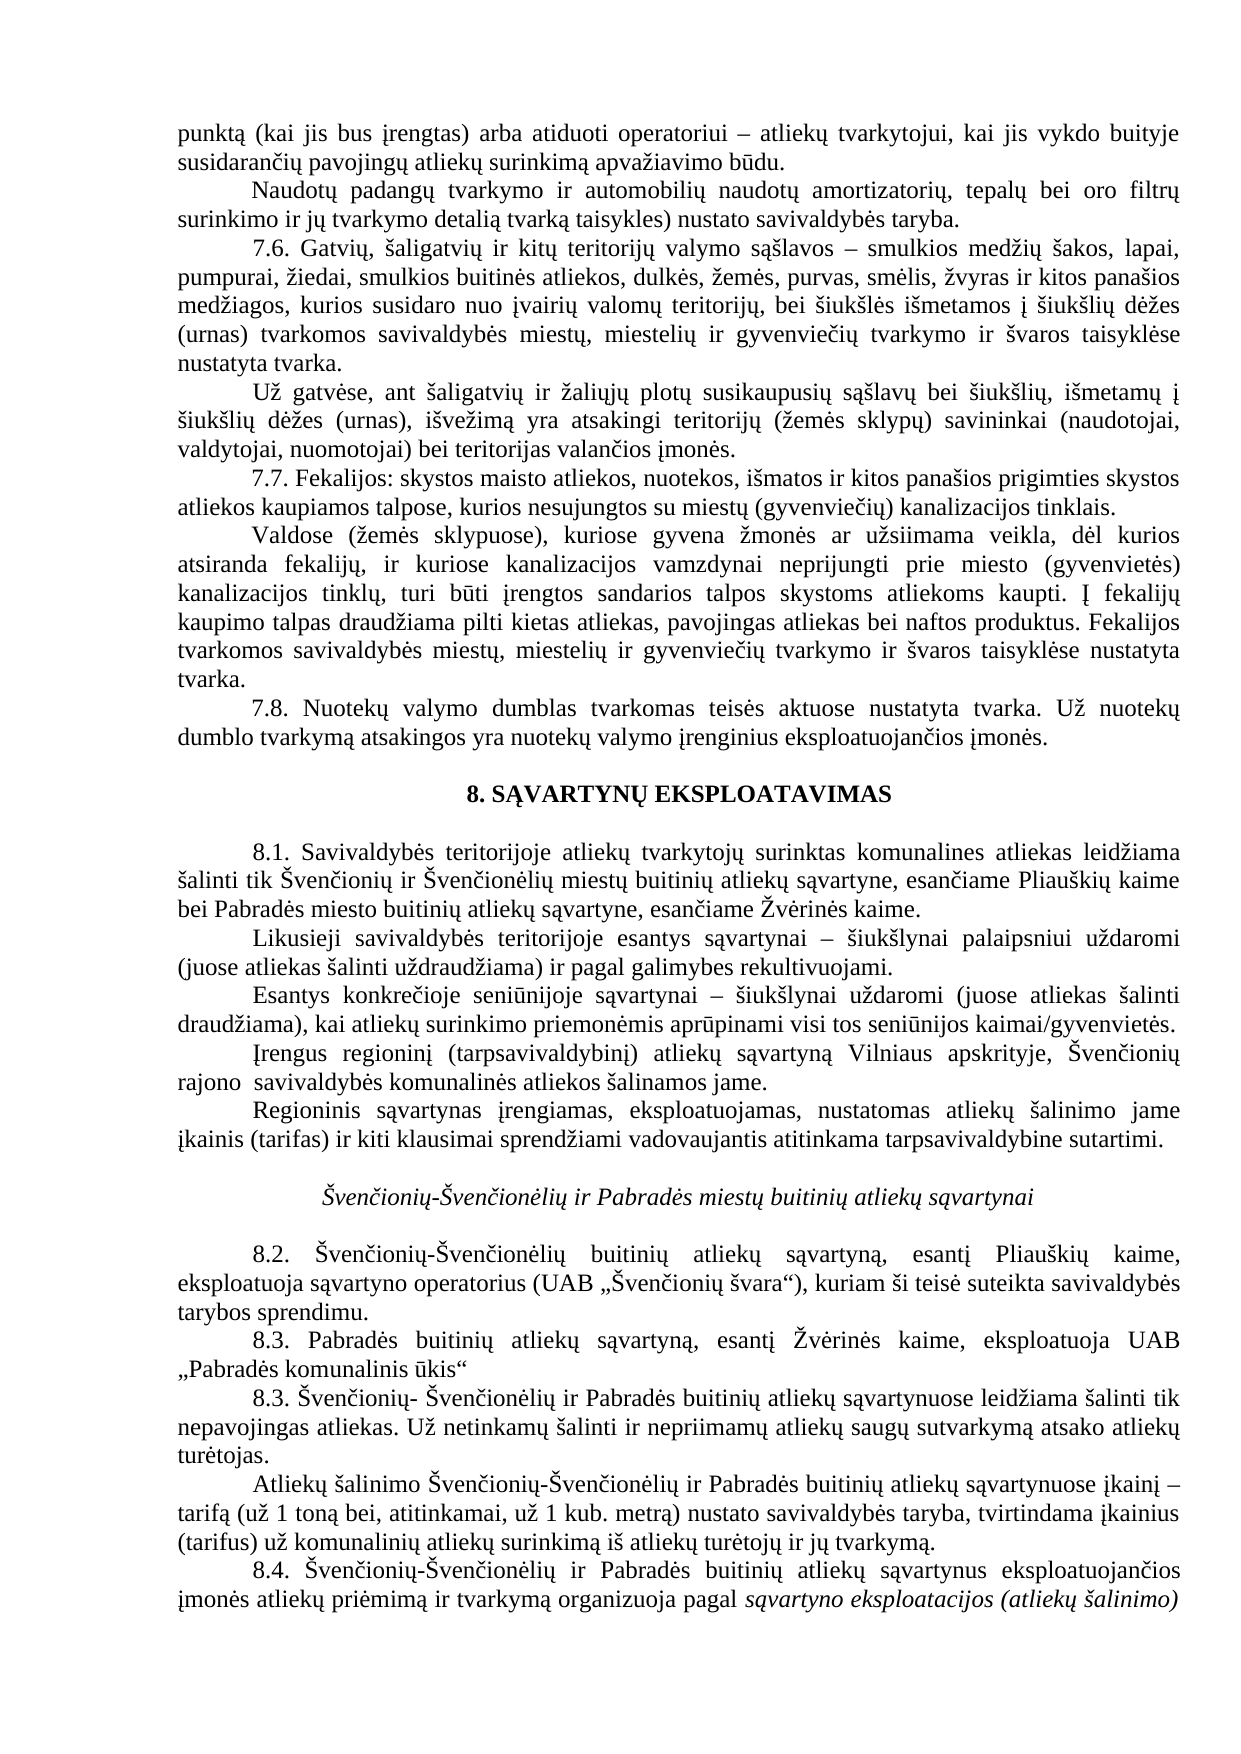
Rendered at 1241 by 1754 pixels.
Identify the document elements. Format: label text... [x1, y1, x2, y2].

text 7.8. Nuotekų valymo dumblas tvarkomas teisės aktuose nustatyta tvarka. Už nuotekų dumblo tvarkymą atsakingos yra nuotekų valymo įrenginius eksploatuojančios įmonės. [177, 693, 1181, 751]
text Atliekų šalinimo Švenčionių-Švenčionėlių ir Pabradės buitinių atliekų sąvartynuose įkainį – tarifą (už 1 toną bei, atitinkamai, už 1 kub. metrą) nustato savivaldybės taryba, tvirtindama įkainius (tarifus) už komunalinių atliekų surinkimą iš atliekų turėtojų ir jų tvarkymą. [177, 1469, 1181, 1556]
text punktą (kai jis bus įrengtas) arba atiduoti operatoriui – atliekų tvarkytojui, kai jis vykdo buityje susidarančių pavojingų atliekų surinkimą apvažiavimo būdu. [177, 118, 1181, 176]
text Įrengus regioninį (tarpsavivaldybinį) atliekų sąvartyną Vilniaus apskrityje, Švenčionių rajono savivaldybės komunalinės atliekos šalinamos jame. [177, 1038, 1181, 1096]
text 7.7. Fekalijos: skystos maisto atliekos, nuotekos, išmatos ir kitos panašios prigimties skystos atliekos kaupiamos talpose, kurios nesujungtos su miestų (gyvenviečių) kanalizacijos tinklais. [177, 463, 1181, 521]
text Už gatvėse, ant šaligatvių ir žaliųjų plotų susikaupusių sąšlavų bei šiukšlių, išmetamų į šiukšlių dėžes (urnas), išvežimą yra atsakingi teritorijų (žemės sklypų) savininkai (naudotojai, valdytojai, nuomotojai) bei teritorijas valančios įmonės. [177, 377, 1181, 463]
text 8.3. Pabradės buitinių atliekų sąvartyną, esantį Žvėrinės kaime, eksploatuoja UAB „Pabradės komunalinis ūkis“ [177, 1326, 1181, 1383]
text 8.3. Švenčionių- Švenčionėlių ir Pabradės buitinių atliekų sąvartynuose leidžiama šalinti tik nepavojingas atliekas. Už netinkamų šalinti ir nepriimamų atliekų saugų sutvarkymą atsako atliekų turėtojas. [177, 1383, 1181, 1469]
text 7.6. Gatvių, šaligatvių ir kitų teritorijų valymo sąšlavos – smulkios medžių šakos, lapai, pumpurai, žiedai, smulkios buitinės atliekos, dulkės, žemės, purvas, smėlis, žvyras ir kitos panašios medžiagos, kurios susidaro nuo įvairių valomų teritorijų, bei šiukšlės išmetamos į šiukšlių dėžes (urnas) tvarkomos savivaldybės miestų, miestelių ir gyvenviečių tvarkymo ir švaros taisyklėse nustatyta tvarka. [177, 233, 1181, 377]
text Regioninis sąvartynas įrengiamas, eksploatuojamas, nustatomas atliekų šalinimo jame įkainis (tarifas) ir kiti klausimai sprendžiami vadovaujantis atitinkama tarpsavivaldybine sutartimi. [177, 1096, 1181, 1153]
text 8.1. Savivaldybės teritorijoje atliekų tvarkytojų surinktas komunalines atliekas leidžiama šalinti tik Švenčionių ir Švenčionėlių miestų buitinių atliekų sąvartyne, esančiame Pliauškių kaime bei Pabradės miesto buitinių atliekų sąvartyne, esančiame Žvėrinės kaime. [177, 837, 1181, 923]
text Švenčionių-Švenčionėlių ir Pabradės miestų buitinių atliekų sąvartynai [177, 1182, 1181, 1211]
text Esantys konkrečioje seniūnijoje sąvartynai – šiukšlynai uždaromi (juose atliekas šalinti draudžiama), kai atliekų surinkimo priemonėmis aprūpinami visi tos seniūnijos kaimai/gyvenvietės. [177, 981, 1181, 1038]
text 8.4. Švenčionių-Švenčionėlių ir Pabradės buitinių atliekų sąvartynus eksploatuojančios įmonės atliekų priėmimą ir tvarkymą organizuoja pagal sąvartyno eksploatacijos (atliekų šalinimo) [177, 1556, 1181, 1613]
text Likusieji savivaldybės teritorijoje esantys sąvartynai – šiukšlynai palaipsniui uždaromi (juose atliekas šalinti uždraudžiama) ir pagal galimybes rekultivuojami. [177, 923, 1181, 981]
text 8. SĄVARTYNŲ EKSPLOATAVIMAS [177, 779, 1181, 808]
text Valdose (žemės sklypuose), kuriose gyvena žmonės ar užsiimama veikla, dėl kurios atsiranda fekalijų, ir kuriose kanalizacijos vamzdynai neprijungti prie miesto (gyvenvietės) kanalizacijos tinklų, turi būti įrengtos sandarios talpos skystoms atliekoms kaupti. Į fekalijų kaupimo talpas draudžiama pilti kietas atliekas, pavojingas atliekas bei naftos produktus. Fekalijos tvarkomos savivaldybės miestų, miestelių ir gyvenviečių tvarkymo ir švaros taisyklėse nustatyta tvarka. [177, 521, 1181, 693]
text Naudotų padangų tvarkymo ir automobilių naudotų amortizatorių, tepalų bei oro filtrų surinkimo ir jų tvarkymo detalią tvarką taisykles) nustato savivaldybės taryba. [177, 176, 1181, 233]
text 8.2. Švenčionių-Švenčionėlių buitinių atliekų sąvartyną, esantį Pliauškių kaime, eksploatuoja sąvartyno operatorius (UAB „Švenčionių švara“), kuriam ši teisė suteikta savivaldybės tarybos sprendimu. [177, 1239, 1181, 1326]
